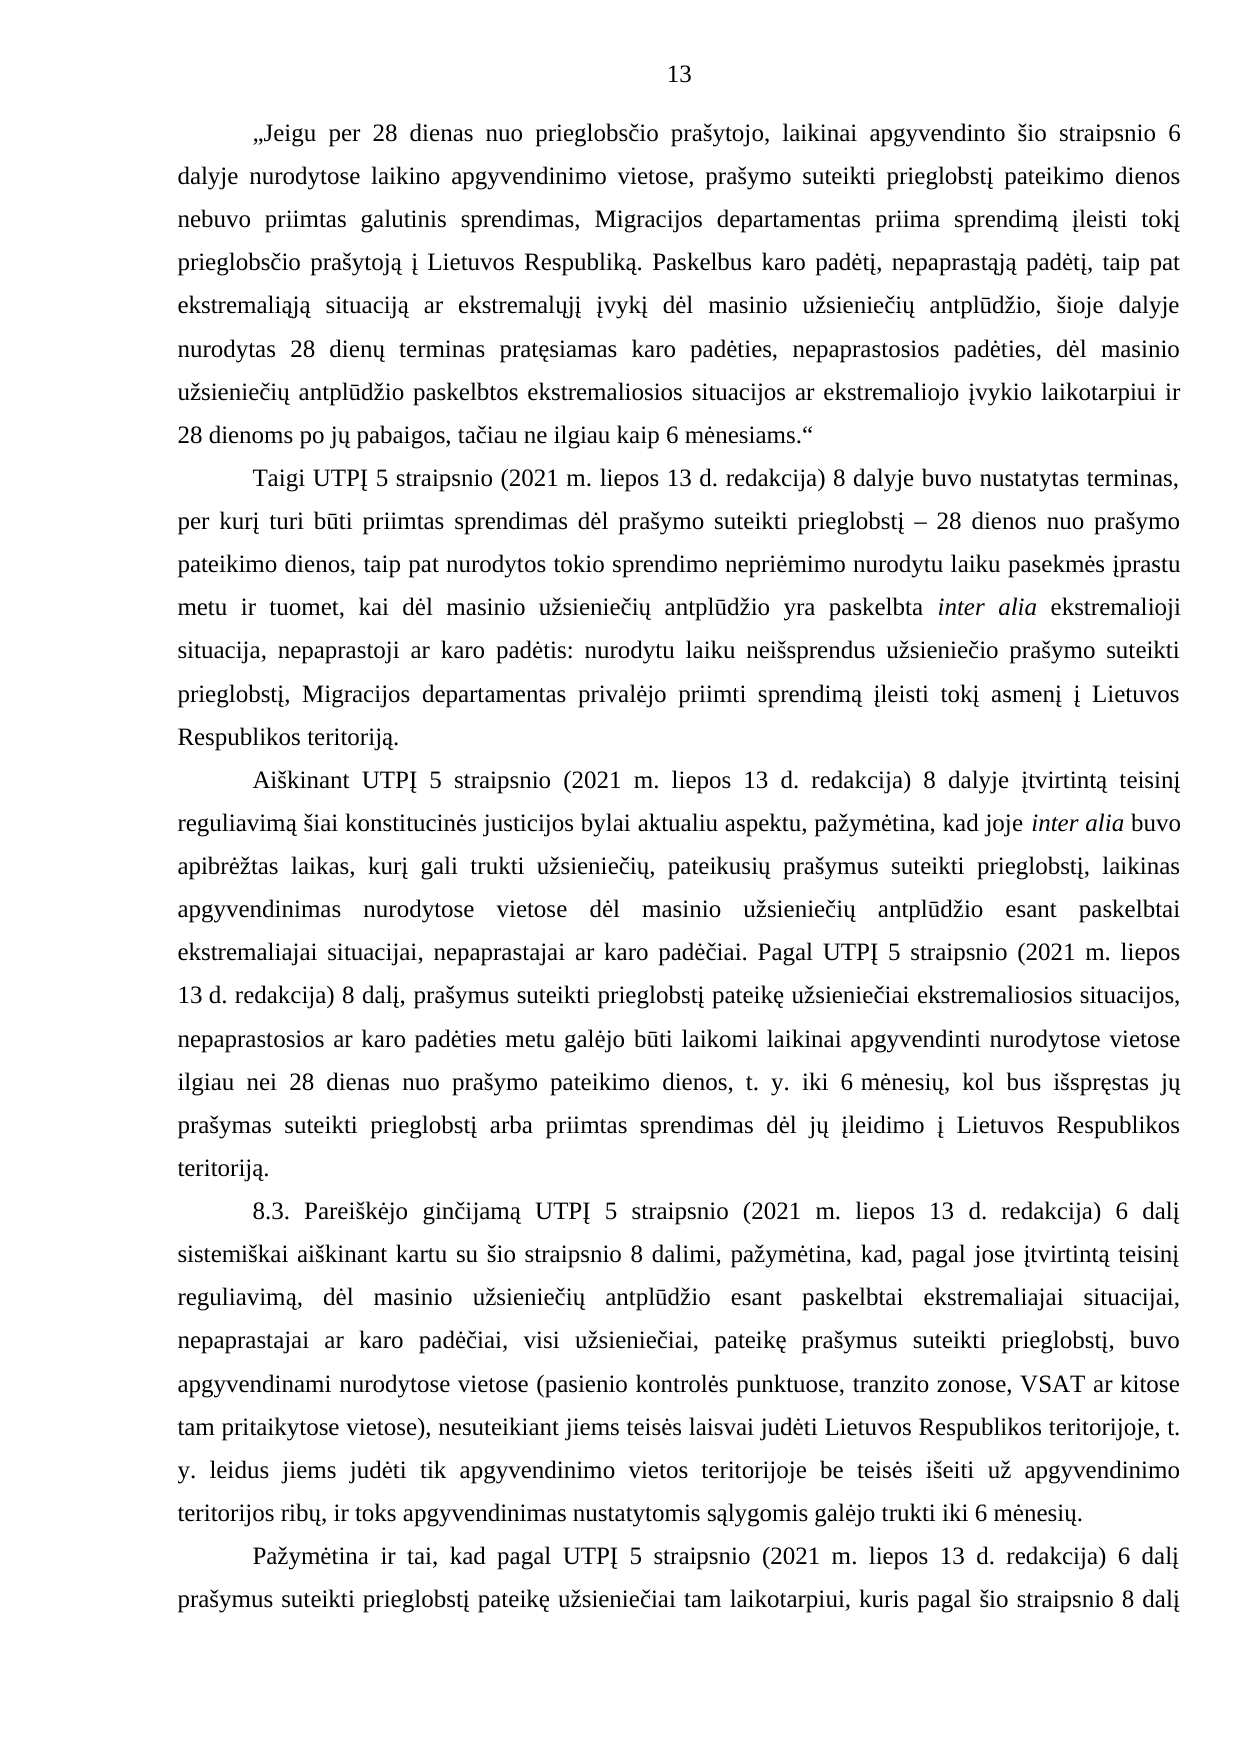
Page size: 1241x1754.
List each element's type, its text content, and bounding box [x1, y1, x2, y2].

text „Jeigu per 28 dienas nuo prieglobsčio prašytojo, laikinai apgyvendinto šio straipsnio 6 dalyje nurodytose laikino apgyvendinimo vietose, prašymo suteikti prieglobstį pateikimo dienos nebuvo priimtas galutinis sprendimas, Migracijos departamentas priima sprendimą įleisti tokį prieglobsčio prašytoją į Lietuvos Respubliką. Paskelbus karo padėtį, nepaprastąją padėtį, taip pat ekstremaliąją situaciją ar ekstremalųjį įvykį dėl masinio užsieniečių antplūdžio, šioje dalyje nurodytas 28 dienų terminas pratęsiamas karo padėties, nepaprastosios padėties, dėl masinio užsieniečių antplūdžio paskelbtos ekstremaliosios situacijos ar ekstremaliojo įvykio laikotarpiui ir 28 dienoms po jų pabaigos, tačiau ne ilgiau kaip 6 mėnesiams.“ [177, 118, 1181, 449]
text 8.3. Pareiškėjo ginčijamą UTPĮ 5 straipsnio (2021 m. liepos 13 d. redakcija) 6 dalį sistemiškai aiškinant kartu su šio straipsnio 8 dalimi, pažymėtina, kad, pagal jose įtvirtintą teisinį reguliavimą, dėl masinio užsieniečių antplūdžio esant paskelbtai ekstremaliajai situacijai, nepaprastajai ar karo padėčiai, visi užsieniečiai, pateikę prašymus suteikti prieglobstį, buvo apgyvendinami nurodytose vietose (pasienio kontrolės punktuose, tranzito zonose, VSAT ar kitose tam pritaikytose vietose), nesuteikiant jiems teisės laisvai judėti Lietuvos Respublikos teritorijoje, t. y. leidus jiems judėti tik apgyvendinimo vietos teritorijoje be teisės išeiti už apgyvendinimo teritorijos ribų, ir toks apgyvendinimas nustatytomis sąlygomis galėjo trukti iki 6 mėnesių. [177, 1196, 1181, 1527]
text Pažymėtina ir tai, kad pagal UTPĮ 5 straipsnio (2021 m. liepos 13 d. redakcija) 6 dalį prašymus suteikti prieglobstį pateikę užsieniečiai tam laikotarpiui, kuris pagal šio straipsnio 8 dalį [177, 1541, 1181, 1613]
text Aiškinant UTPĮ 5 straipsnio (2021 m. liepos 13 d. redakcija) 8 dalyje įtvirtintą teisinį reguliavimą šiai konstitucinės justicijos bylai aktualiu aspektu, pažymėtina, kad joje inter alia buvo apibrėžtas laikas, kurį gali trukti užsieniečių, pateikusių prašymus suteikti prieglobstį, laikinas apgyvendinimas nurodytose vietose dėl masinio užsieniečių antplūdžio esant paskelbtai ekstremaliajai situacijai, nepaprastajai ar karo padėčiai. Pagal UTPĮ 5 straipsnio (2021 m. liepos 13 d. redakcija) 8 dalį, prašymus suteikti prieglobstį pateikę užsieniečiai ekstremaliosios situacijos, nepaprastosios ar karo padėties metu galėjo būti laikomi laikinai apgyvendinti nurodytose vietose ilgiau nei 28 dienas nuo prašymo pateikimo dienos, t. y. iki 6 mėnesių, kol bus išspręstas jų prašymas suteikti prieglobstį arba priimtas sprendimas dėl jų įleidimo į Lietuvos Respublikos teritoriją. [177, 765, 1181, 1182]
text Taigi UTPĮ 5 straipsnio (2021 m. liepos 13 d. redakcija) 8 dalyje buvo nustatytas terminas, per kurį turi būti priimtas sprendimas dėl prašymo suteikti prieglobstį – 28 dienos nuo prašymo pateikimo dienos, taip pat nurodytos tokio sprendimo nepriėmimo nurodytu laiku pasekmės įprastu metu ir tuomet, kai dėl masinio užsieniečių antplūdžio yra paskelbta inter alia ekstremalioji situacija, nepaprastoji ar karo padėtis: nurodytu laiku neišsprendus užsieniečio prašymo suteikti prieglobstį, Migracijos departamentas privalėjo priimti sprendimą įleisti tokį asmenį į Lietuvos Respublikos teritoriją. [177, 463, 1181, 751]
